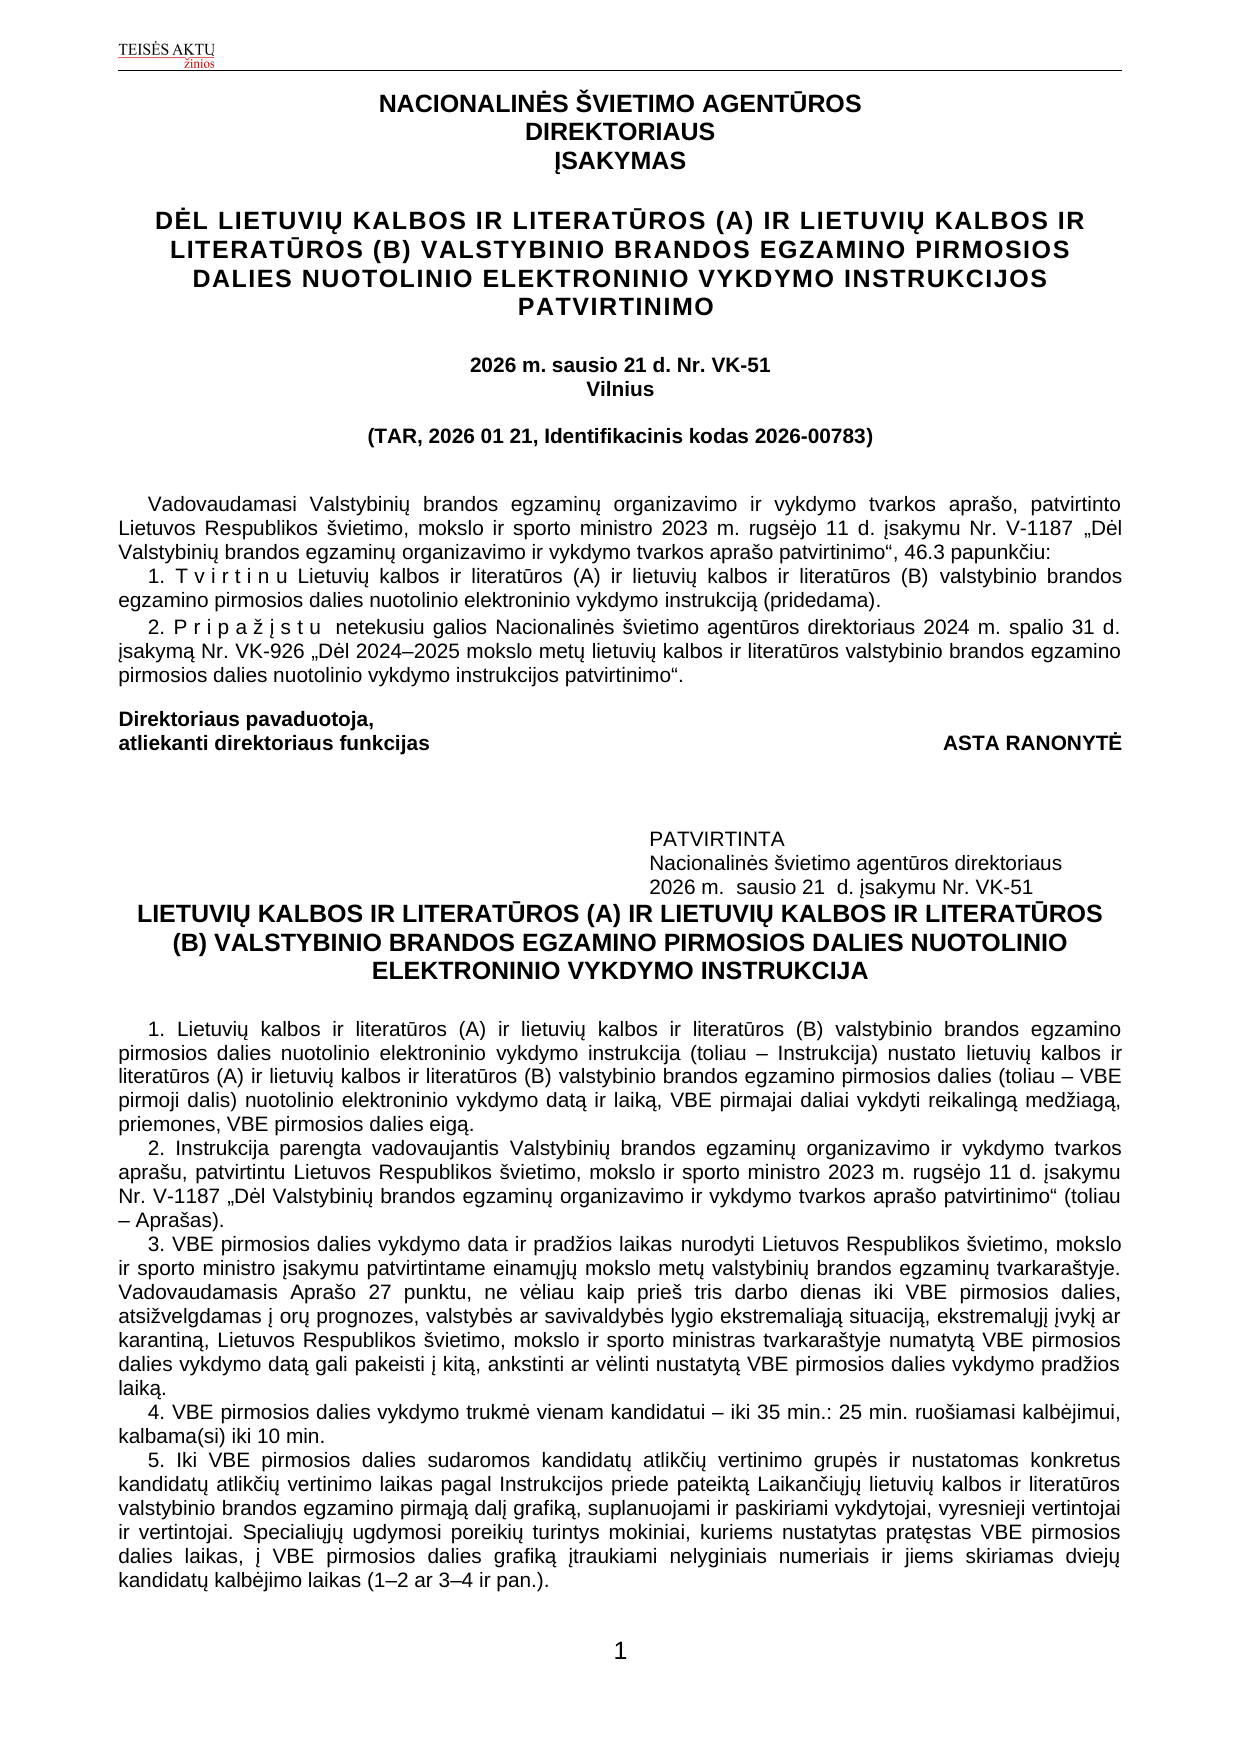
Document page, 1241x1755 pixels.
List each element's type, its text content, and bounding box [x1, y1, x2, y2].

text PATVIRTINTA Nacionalinės švietimo agentūros direktoriaus 2026 m. sausio 21 d. įsakymu Nr. VK-51 [649, 827, 1122, 899]
text 1. Tvirtinu Lietuvių kalbos ir literatūros (A) ir lietuvių kalbos ir literatūros (B) valstybinio brandos egzamino pirmosios dalies nuotolinio elektroninio vykdymo instrukciją (pridedama). [118, 564, 1122, 612]
text 1. Lietuvių kalbos ir literatūros (A) ir lietuvių kalbos ir literatūros (B) valstybinio brandos egzamino pirmosios dalies nuotolinio elektroninio vykdymo instrukcija (toliau – Instrukcija) nustato lietuvių kalbos ir literatūros (A) ir lietuvių kalbos ir literatūros (B) valstybinio brandos egzamino pirmosios dalies (toliau – VBE pirmoji dalis) nuotolinio elektroninio vykdymo datą ir laiką, VBE pirmajai daliai vykdyti reikalingą medžiagą, priemones, VBE pirmosios dalies eigą. [118, 1016, 1122, 1136]
text DĖL LIETUVIŲ KALBOS IR LITERATŪROS (A) ir LIETUVIŲ KALBOS IR LITERATŪROS (B) VALSTYBINIO BRANDOS EGZAMINO PIRMOSIOS DALIES NUOTOLINIO ELEKTRONINIO VYKDYMO INSTRUKCIJOS PATVIRTINIMO [118, 206, 1122, 321]
text LIETUVIŲ KALBOS IR LITERATŪROS (A) IR LIETUVIŲ KALBOS IR LITERATŪROS (B) VALSTYBINIO BRANDOS EGZAMINO PIRMOSIOS DALIES NUOTOLINIO ELEKTRONINIO VYKDYMO INSTRUKCIJA [118, 899, 1122, 985]
text 4. VBE pirmosios dalies vykdymo trukmė vienam kandidatui – iki 35 min.: 25 min. ruošiamasi kalbėjimui, kalbama(si) iki 10 min. [118, 1400, 1122, 1448]
text 2026 m. sausio 21 d. Nr. VK-51 Vilnius (TAR, 2026 01 21, Identifikacinis kodas 2026-00783) [118, 352, 1122, 448]
text 2. Instrukcija parengta vadovaujantis Valstybinių brandos egzaminų organizavimo ir vykdymo tvarkos aprašu, patvirtintu Lietuvos Respublikos švietimo, mokslo ir sporto ministro 2023 m. rugsėjo 11 d. įsakymu Nr. V-1187 „Dėl Valstybinių brandos egzaminų organizavimo ir vykdymo tvarkos aprašo patvirtinimo“ (toliau – Aprašas). [118, 1136, 1122, 1232]
text 3. VBE pirmosios dalies vykdymo data ir pradžios laikas nurodyti Lietuvos Respublikos švietimo, mokslo ir sporto ministro įsakymu patvirtintame einamųjų mokslo metų valstybinių brandos egzaminų tvarkaraštyje. Vadovaudamasis Aprašo 27 punktu, ne vėliau kaip prieš tris darbo dienas iki VBE pirmosios dalies, atsižvelgdamas į orų prognozes, valstybės ar savivaldybės lygio ekstremaliąją situaciją, ekstremalųjį įvykį ar karantiną, Lietuvos Respublikos švietimo, mokslo ir sporto ministras tvarkaraštyje numatytą VBE pirmosios dalies vykdymo datą gali pakeisti į kitą, ankstinti ar vėlinti nustatytą VBE pirmosios dalies vykdymo pradžios laiką. [118, 1232, 1122, 1400]
text 2. Pripažįstu netekusiu galios Nacionalinės švietimo agentūros direktoriaus 2024 m. spalio 31 d. įsakymą Nr. VK-926 „Dėl 2024–2025 mokslo metų lietuvių kalbos ir literatūros valstybinio brandos egzamino pirmosios dalies nuotolinio vykdymo instrukcijos patvirtinimo“. [118, 614, 1122, 686]
text NACIONALINĖS ŠVIETIMO AGENTŪROS DIREKTORIAUS ĮSAKYMAS [118, 89, 1122, 175]
text Vadovaudamasi Valstybinių brandos egzaminų organizavimo ir vykdymo tvarkos aprašo, patvirtinto Lietuvos Respublikos švietimo, mokslo ir sporto ministro 2023 m. rugsėjo 11 d. įsakymu Nr. V-1187 „Dėl Valstybinių brandos egzaminų organizavimo ir vykdymo tvarkos aprašo patvirtinimo“, 46.3 papunkčiu: [118, 492, 1122, 564]
text 5. Iki VBE pirmosios dalies sudaromos kandidatų atlikčių vertinimo grupės ir nustatomas konkretus kandidatų atlikčių vertinimo laikas pagal Instrukcijos priede pateiktą Laikančiųjų lietuvių kalbos ir literatūros valstybinio brandos egzamino pirmąją dalį grafiką, suplanuojami ir paskiriami vykdytojai, vyresnieji vertintojai ir vertintojai. Specialiųjų ugdymosi poreikių turintys mokiniai, kuriems nustatytas pratęstas VBE pirmosios dalies laikas, į VBE pirmosios dalies grafiką įtraukiami nelyginiais numeriais ir jiems skiriamas dviejų kandidatų kalbėjimo laikas (1–2 ar 3–4 ir pan.). [118, 1448, 1122, 1591]
text Direktoriaus pavaduotoja, atliekanti direktoriaus funkcijas Asta Ranonytė [118, 707, 1122, 755]
